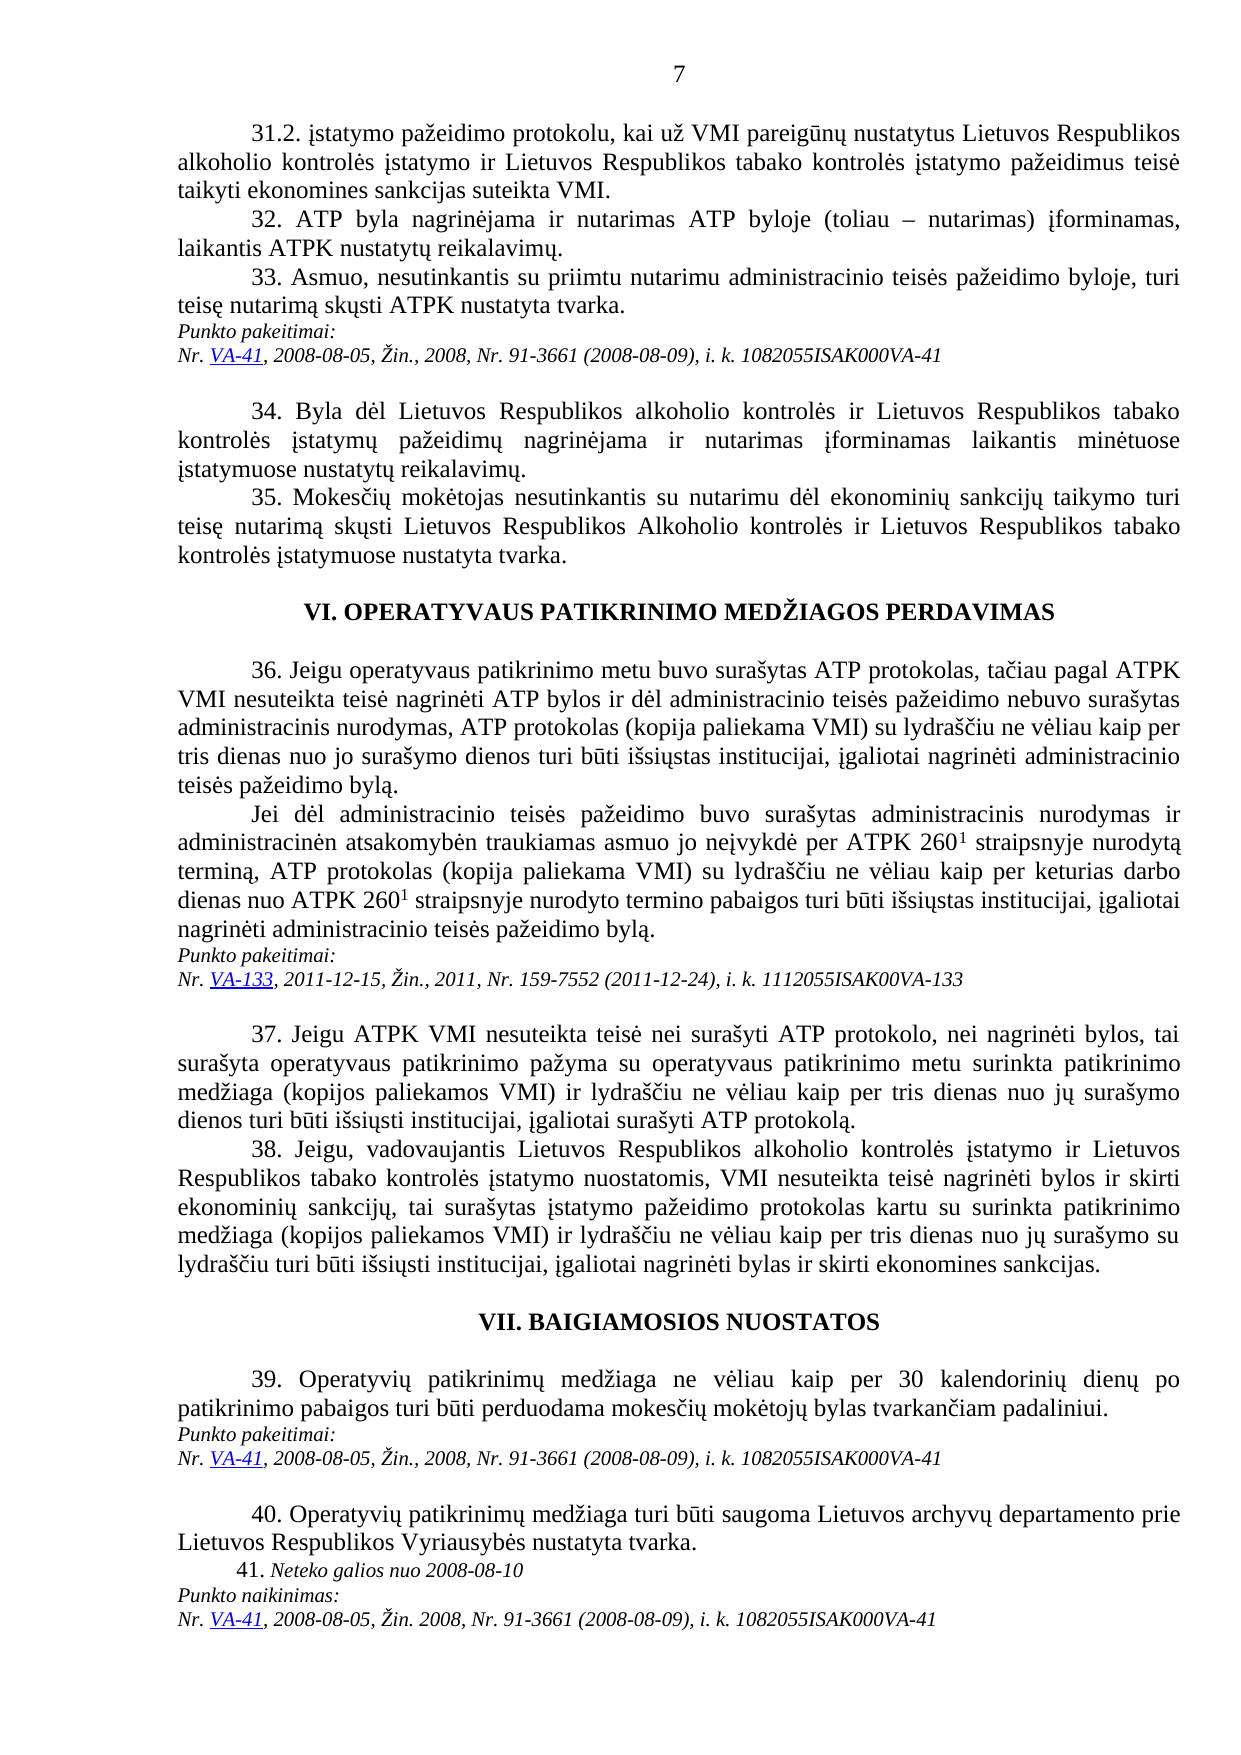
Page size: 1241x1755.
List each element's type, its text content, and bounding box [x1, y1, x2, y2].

text 36. Jeigu operatyvaus patikrinimo metu buvo surašytas ATP protokolas, tačiau pagal ATPK VMI nesuteikta teisė nagrinėti ATP bylos ir dėl administracinio teisės pažeidimo nebuvo surašytas administracinis nurodymas, ATP protokolas (kopija paliekama VMI) su lydraščiu ne vėliau kaip per tris dienas nuo jo surašymo dienos turi būti išsiųstas institucijai, įgaliotai nagrinėti administracinio teisės pažeidimo bylą. [177, 655, 1181, 799]
text 41. Neteko galios nuo 2008-08-10 [177, 1556, 1181, 1583]
text 39. Operatyvių patikrinimų medžiaga ne vėliau kaip per 30 kalendorinių dienų po patikrinimo pabaigos turi būti perduodama mokesčių mokėtojų bylas tvarkančiam padaliniui. [177, 1364, 1181, 1422]
text 38. Jeigu, vadovaujantis Lietuvos Respublikos alkoholio kontrolės įstatymo ir Lietuvos Respublikos tabako kontrolės įstatymo nuostatomis, VMI nesuteikta teisė nagrinėti bylos ir skirti ekonominių sankcijų, tai surašytas įstatymo pažeidimo protokolas kartu su surinkta patikrinimo medžiaga (kopijos paliekamos VMI) ir lydraščiu ne vėliau kaip per tris dienas nuo jų surašymo su lydraščiu turi būti išsiųsti institucijai, įgaliotai nagrinėti bylas ir skirti ekonomines sankcijas. [177, 1134, 1181, 1278]
text 34. Byla dėl Lietuvos Respublikos alkoholio kontrolės ir Lietuvos Respublikos tabako kontrolės įstatymų pažeidimų nagrinėjama ir nutarimas įforminamas laikantis minėtuose įstatymuose nustatytų reikalavimų. [177, 396, 1181, 482]
text 31.2. įstatymo pažeidimo protokolu, kai už VMI pareigūnų nustatytus Lietuvos Respublikos alkoholio kontrolės įstatymo ir Lietuvos Respublikos tabako kontrolės įstatymo pažeidimus teisė taikyti ekonomines sankcijas suteikta VMI. [177, 118, 1181, 204]
text Punkto pakeitimai: [177, 319, 1181, 343]
text VII. BAIGIAMOSIOS NUOSTATOS [177, 1307, 1181, 1336]
text Punkto pakeitimai: [177, 1422, 1181, 1446]
text 32. ATP byla nagrinėjama ir nutarimas ATP byloje (toliau – nutarimas) įforminamas, laikantis ATPK nustatytų reikalavimų. [177, 204, 1181, 262]
text 40. Operatyvių patikrinimų medžiaga turi būti saugoma Lietuvos archyvų departamento prie Lietuvos Respublikos Vyriausybės nustatyta tvarka. [177, 1499, 1181, 1556]
text Nr. VA-41, 2008-08-05, Žin., 2008, Nr. 91-3661 (2008-08-09), i. k. 1082055ISAK000VA-41 [177, 343, 1181, 367]
text 35. Mokesčių mokėtojas nesutinkantis su nutarimu dėl ekonominių sankcijų taikymo turi teisę nutarimą skųsti Lietuvos Respublikos Alkoholio kontrolės ir Lietuvos Respublikos tabako kontrolės įstatymuose nustatyta tvarka. [177, 482, 1181, 569]
text Nr. VA-133, 2011-12-15, Žin., 2011, Nr. 159-7552 (2011-12-24), i. k. 1112055ISAK00VA-133 [177, 967, 1181, 991]
text Punkto pakeitimai: [177, 942, 1181, 967]
text 33. Asmuo, nesutinkantis su priimtu nutarimu administracinio teisės pažeidimo byloje, turi teisę nutarimą skųsti ATPK nustatyta tvarka. [177, 262, 1181, 319]
text VI. OPERATYVAUS PATIKRINIMO MEDŽIAGOS PERDAVIMAS [177, 597, 1181, 626]
text Nr. VA-41, 2008-08-05, Žin., 2008, Nr. 91-3661 (2008-08-09), i. k. 1082055ISAK000VA-41 [177, 1446, 1181, 1470]
text 37. Jeigu ATPK VMI nesuteikta teisė nei surašyti ATP protokolo, nei nagrinėti bylos, tai surašyta operatyvaus patikrinimo pažyma su operatyvaus patikrinimo metu surinkta patikrinimo medžiaga (kopijos paliekamos VMI) ir lydraščiu ne vėliau kaip per tris dienas nuo jų surašymo dienos turi būti išsiųsti institucijai, įgaliotai surašyti ATP protokolą. [177, 1019, 1181, 1134]
text Punkto naikinimas: [177, 1583, 1181, 1607]
text Nr. VA-41, 2008-08-05, Žin. 2008, Nr. 91-3661 (2008-08-09), i. k. 1082055ISAK000VA-41 [177, 1607, 1181, 1631]
text Jei dėl administracinio teisės pažeidimo buvo surašytas administracinis nurodymas ir administracinėn atsakomybėn traukiamas asmuo jo neįvykdė per ATPK 2601 straipsnyje nurodytą terminą, ATP protokolas (kopija paliekama VMI) su lydraščiu ne vėliau kaip per keturias darbo dienas nuo ATPK 2601 straipsnyje nurodyto termino pabaigos turi būti išsiųstas institucijai, įgaliotai nagrinėti administracinio teisės pažeidimo bylą. [177, 799, 1181, 942]
